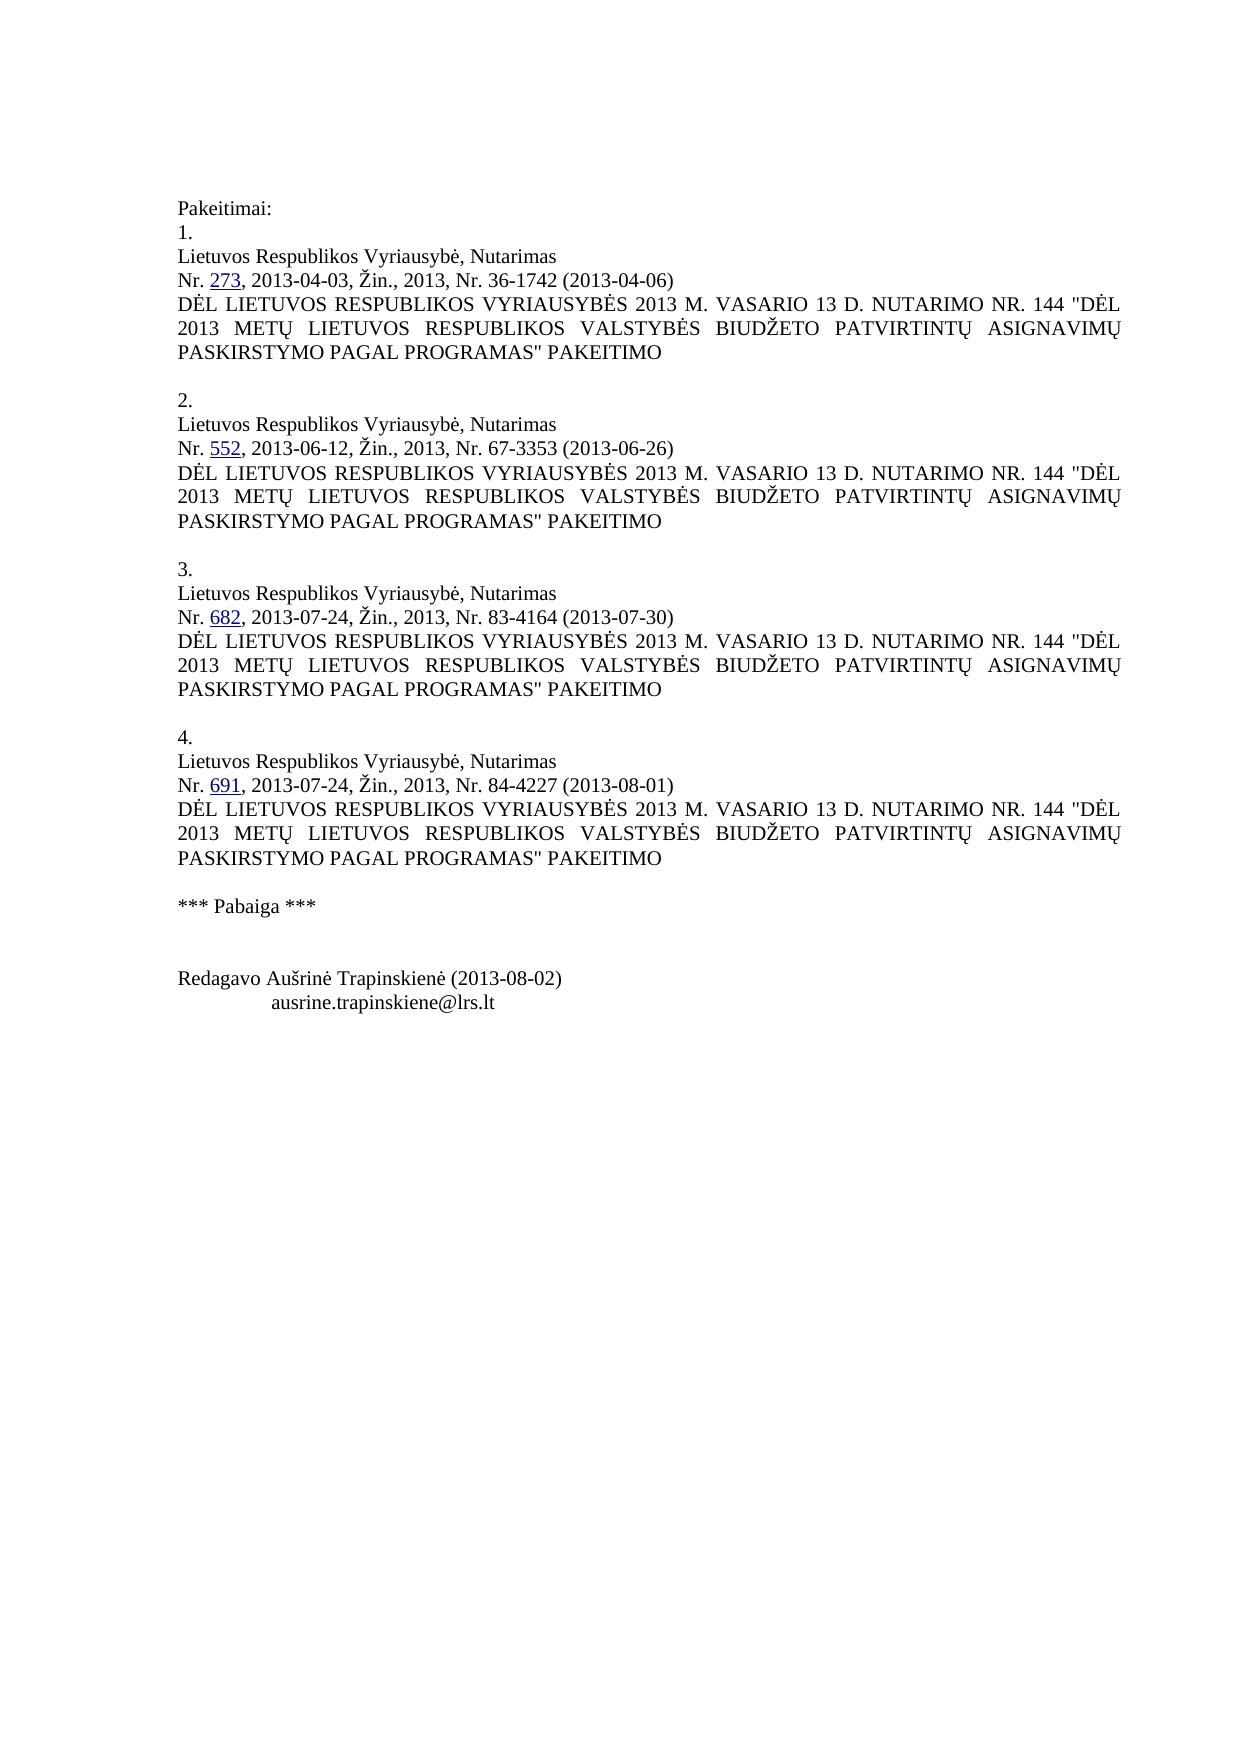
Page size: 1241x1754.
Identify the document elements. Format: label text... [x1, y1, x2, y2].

text 1. [177, 220, 1122, 244]
text 2. [177, 388, 1122, 412]
text Pakeitimai: [177, 196, 1122, 220]
text Lietuvos Respublikos Vyriausybė, Nutarimas [177, 581, 1122, 605]
text Nr. 682, 2013-07-24, Žin., 2013, Nr. 83-4164 (2013-07-30) [177, 605, 1122, 629]
text DĖL LIETUVOS RESPUBLIKOS VYRIAUSYBĖS 2013 M. VASARIO 13 D. NUTARIMO NR. 144 "DĖL 2013 METŲ LIETUVOS RESPUBLIKOS VALSTYBĖS BIUDŽETO PATVIRTINTŲ ASIGNAVIMŲ PASKIRSTYMO PAGAL PROGRAMAS" PAKEITIMO [177, 292, 1122, 364]
text Nr. 273, 2013-04-03, Žin., 2013, Nr. 36-1742 (2013-04-06) [177, 268, 1122, 292]
text Redagavo Aušrinė Trapinskienė (2013-08-02) [177, 966, 1122, 990]
text 4. [177, 725, 1122, 749]
text *** Pabaiga *** [177, 893, 1122, 918]
text Lietuvos Respublikos Vyriausybė, Nutarimas [177, 412, 1122, 436]
text Nr. 552, 2013-06-12, Žin., 2013, Nr. 67-3353 (2013-06-26) [177, 436, 1122, 460]
text Lietuvos Respublikos Vyriausybė, Nutarimas [177, 749, 1122, 773]
text 3. [177, 557, 1122, 581]
text Nr. 691, 2013-07-24, Žin., 2013, Nr. 84-4227 (2013-08-01) [177, 773, 1122, 797]
text DĖL LIETUVOS RESPUBLIKOS VYRIAUSYBĖS 2013 M. VASARIO 13 D. NUTARIMO NR. 144 "DĖL 2013 METŲ LIETUVOS RESPUBLIKOS VALSTYBĖS BIUDŽETO PATVIRTINTŲ ASIGNAVIMŲ PASKIRSTYMO PAGAL PROGRAMAS" PAKEITIMO [177, 797, 1122, 869]
text ausrine.trapinskiene@lrs.lt [177, 990, 1122, 1014]
text DĖL LIETUVOS RESPUBLIKOS VYRIAUSYBĖS 2013 M. VASARIO 13 D. NUTARIMO NR. 144 "DĖL 2013 METŲ LIETUVOS RESPUBLIKOS VALSTYBĖS BIUDŽETO PATVIRTINTŲ ASIGNAVIMŲ PASKIRSTYMO PAGAL PROGRAMAS" PAKEITIMO [177, 460, 1122, 533]
text DĖL LIETUVOS RESPUBLIKOS VYRIAUSYBĖS 2013 M. VASARIO 13 D. NUTARIMO NR. 144 "DĖL 2013 METŲ LIETUVOS RESPUBLIKOS VALSTYBĖS BIUDŽETO PATVIRTINTŲ ASIGNAVIMŲ PASKIRSTYMO PAGAL PROGRAMAS" PAKEITIMO [177, 629, 1122, 701]
text Lietuvos Respublikos Vyriausybė, Nutarimas [177, 244, 1122, 268]
